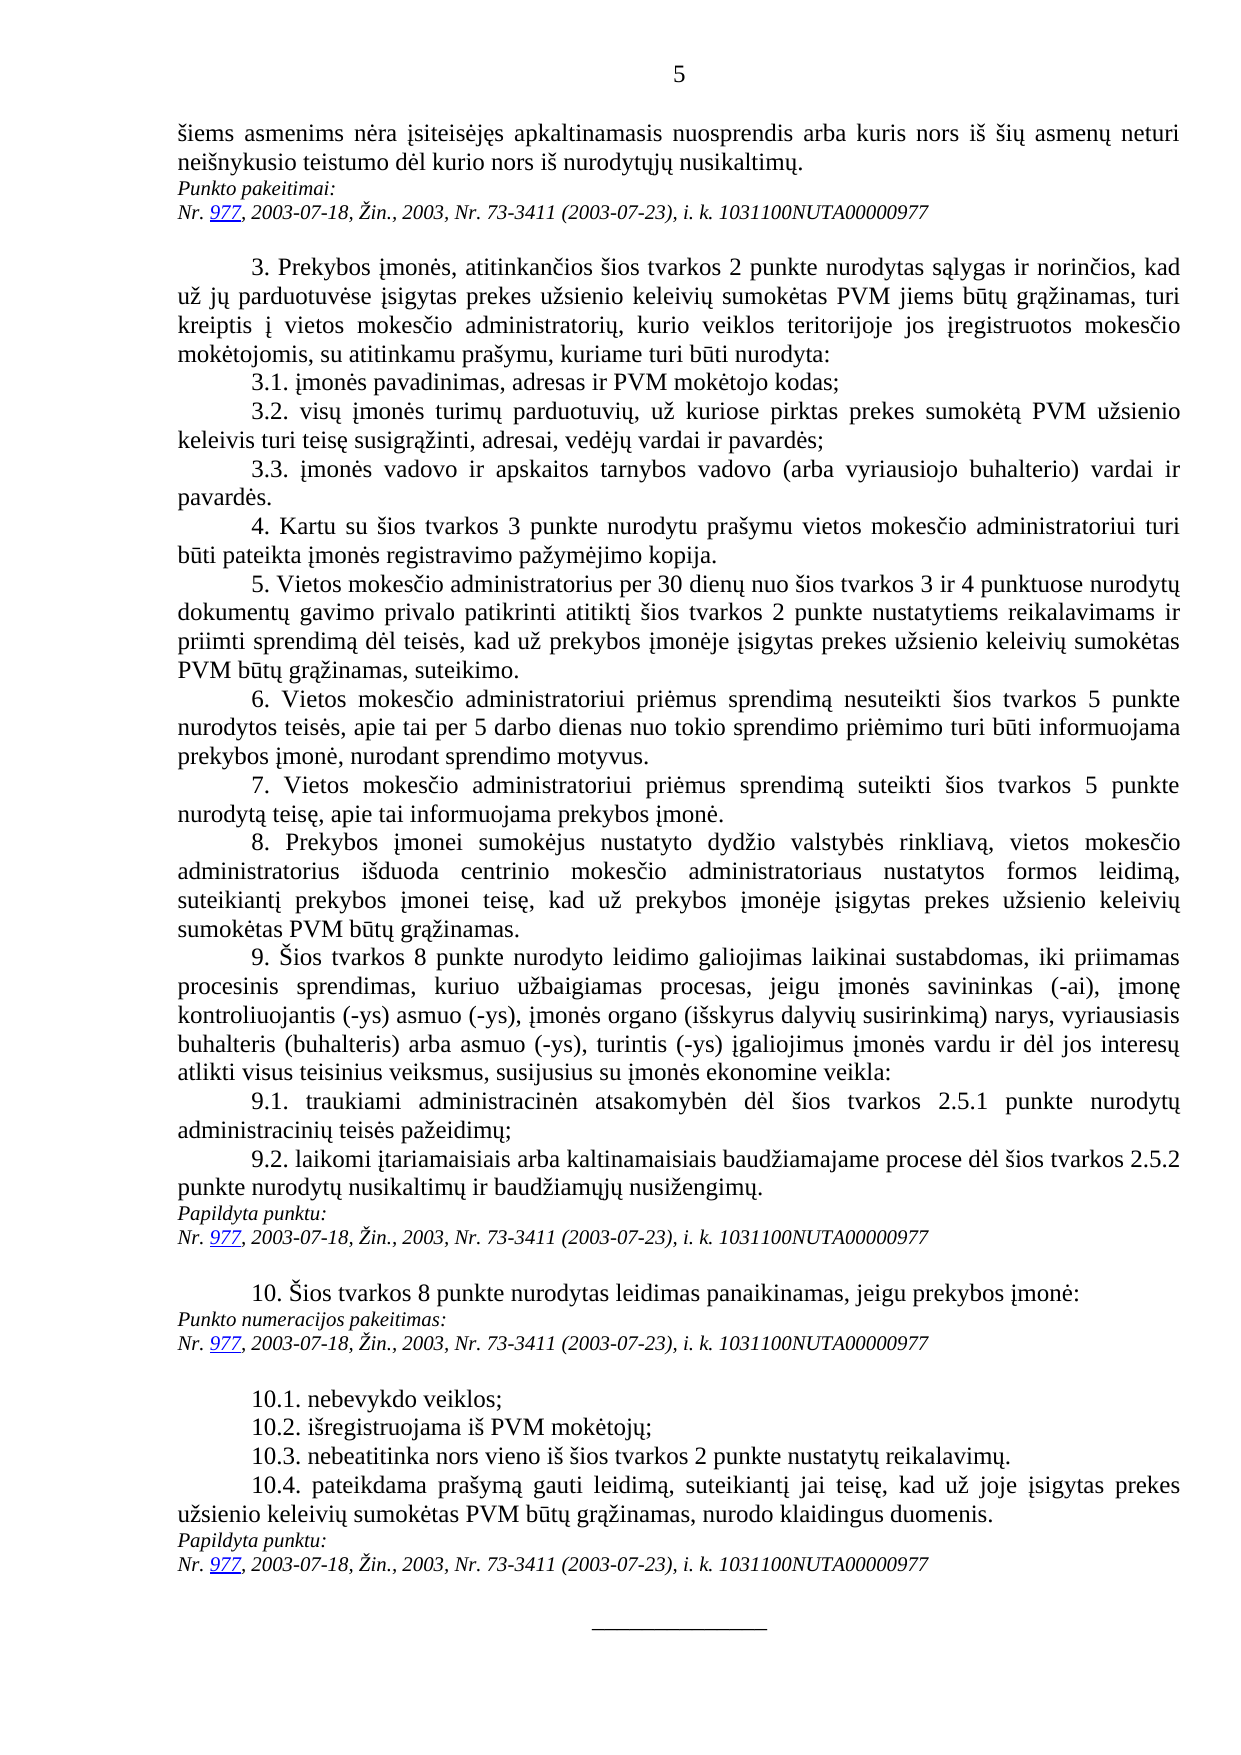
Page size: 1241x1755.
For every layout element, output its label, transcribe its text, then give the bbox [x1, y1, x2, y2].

text 9. Šios tvarkos 8 punkte nurodyto leidimo galiojimas laikinai sustabdomas, iki priimamas procesinis sprendimas, kuriuo užbaigiamas procesas, jeigu įmonės savininkas (-ai), įmonę kontroliuojantis (-ys) asmuo (-ys), įmonės organo (išskyrus dalyvių susirinkimą) narys, vyriausiasis buhalteris (buhalteris) arba asmuo (-ys), turintis (-ys) įgaliojimus įmonės vardu ir dėl jos interesų atlikti visus teisinius veiksmus, susijusius su įmonės ekonomine veikla: [177, 942, 1181, 1086]
text 10.2. išregistruojama iš PVM mokėtojų; [177, 1412, 1181, 1441]
text 3.3. įmonės vadovo ir apskaitos tarnybos vadovo (arba vyriausiojo buhalterio) vardai ir pavardės. [177, 454, 1181, 511]
text 9.1. traukiami administracinėn atsakomybėn dėl šios tvarkos 2.5.1 punkte nurodytų administracinių teisės pažeidimų; [177, 1086, 1181, 1144]
text Nr. 977, 2003-07-18, Žin., 2003, Nr. 73-3411 (2003-07-23), i. k. 1031100NUTA00000977 [177, 1552, 1181, 1576]
text 7. Vietos mokesčio administratoriui priėmus sprendimą suteikti šios tvarkos 5 punkte nurodytą teisę, apie tai informuojama prekybos įmonė. [177, 770, 1181, 827]
text Punkto numeracijos pakeitimas: [177, 1307, 1181, 1331]
text 10. Šios tvarkos 8 punkte nurodytas leidimas panaikinamas, jeigu prekybos įmonė: [177, 1278, 1181, 1307]
text 3. Prekybos įmonės, atitinkančios šios tvarkos 2 punkte nurodytas sąlygas ir norinčios, kad už jų parduotuvėse įsigytas prekes užsienio keleivių sumokėtas PVM jiems būtų grąžinamas, turi kreiptis į vietos mokesčio administratorių, kurio veiklos teritorijoje jos įregistruotos mokesčio mokėtojomis, su atitinkamu prašymu, kuriame turi būti nurodyta: [177, 252, 1181, 367]
text 8. Prekybos įmonei sumokėjus nustatyto dydžio valstybės rinkliavą, vietos mokesčio administratorius išduoda centrinio mokesčio administratoriaus nustatytos formos leidimą, suteikiantį prekybos įmonei teisę, kad už prekybos įmonėje įsigytas prekes užsienio keleivių sumokėtas PVM būtų grąžinamas. [177, 827, 1181, 942]
text 3.1. įmonės pavadinimas, adresas ir PVM mokėtojo kodas; [177, 367, 1181, 396]
text 10.1. nebevykdo veiklos; [177, 1384, 1181, 1412]
text ______________ [177, 1604, 1181, 1633]
text šiems asmenims nėra įsiteisėjęs apkaltinamasis nuosprendis arba kuris nors iš šių asmenų neturi neišnykusio teistumo dėl kurio nors iš nurodytųjų nusikaltimų. [177, 118, 1181, 176]
text Nr. 977, 2003-07-18, Žin., 2003, Nr. 73-3411 (2003-07-23), i. k. 1031100NUTA00000977 [177, 1225, 1181, 1249]
text Papildyta punktu: [177, 1201, 1181, 1225]
text 4. Kartu su šios tvarkos 3 punkte nurodytu prašymu vietos mokesčio administratoriui turi būti pateikta įmonės registravimo pažymėjimo kopija. [177, 511, 1181, 569]
text 10.4. pateikdama prašymą gauti leidimą, suteikiantį jai teisę, kad už joje įsigytas prekes užsienio keleivių sumokėtas PVM būtų grąžinamas, nurodo klaidingus duomenis. [177, 1470, 1181, 1527]
text 10.3. nebeatitinka nors vieno iš šios tvarkos 2 punkte nustatytų reikalavimų. [177, 1441, 1181, 1470]
text Nr. 977, 2003-07-18, Žin., 2003, Nr. 73-3411 (2003-07-23), i. k. 1031100NUTA00000977 [177, 200, 1181, 224]
text 9.2. laikomi įtariamaisiais arba kaltinamaisiais baudžiamajame procese dėl šios tvarkos 2.5.2 punkte nurodytų nusikaltimų ir baudžiamųjų nusižengimų. [177, 1144, 1181, 1201]
text Papildyta punktu: [177, 1527, 1181, 1552]
text 5. Vietos mokesčio administratorius per 30 dienų nuo šios tvarkos 3 ir 4 punktuose nurodytų dokumentų gavimo privalo patikrinti atitiktį šios tvarkos 2 punkte nustatytiems reikalavimams ir priimti sprendimą dėl teisės, kad už prekybos įmonėje įsigytas prekes užsienio keleivių sumokėtas PVM būtų grąžinamas, suteikimo. [177, 569, 1181, 684]
text 6. Vietos mokesčio administratoriui priėmus sprendimą nesuteikti šios tvarkos 5 punkte nurodytos teisės, apie tai per 5 darbo dienas nuo tokio sprendimo priėmimo turi būti informuojama prekybos įmonė, nurodant sprendimo motyvus. [177, 684, 1181, 770]
text 3.2. visų įmonės turimų parduotuvių, už kuriose pirktas prekes sumokėtą PVM užsienio keleivis turi teisę susigrąžinti, adresai, vedėjų vardai ir pavardės; [177, 396, 1181, 454]
text Nr. 977, 2003-07-18, Žin., 2003, Nr. 73-3411 (2003-07-23), i. k. 1031100NUTA00000977 [177, 1331, 1181, 1355]
text Punkto pakeitimai: [177, 176, 1181, 200]
